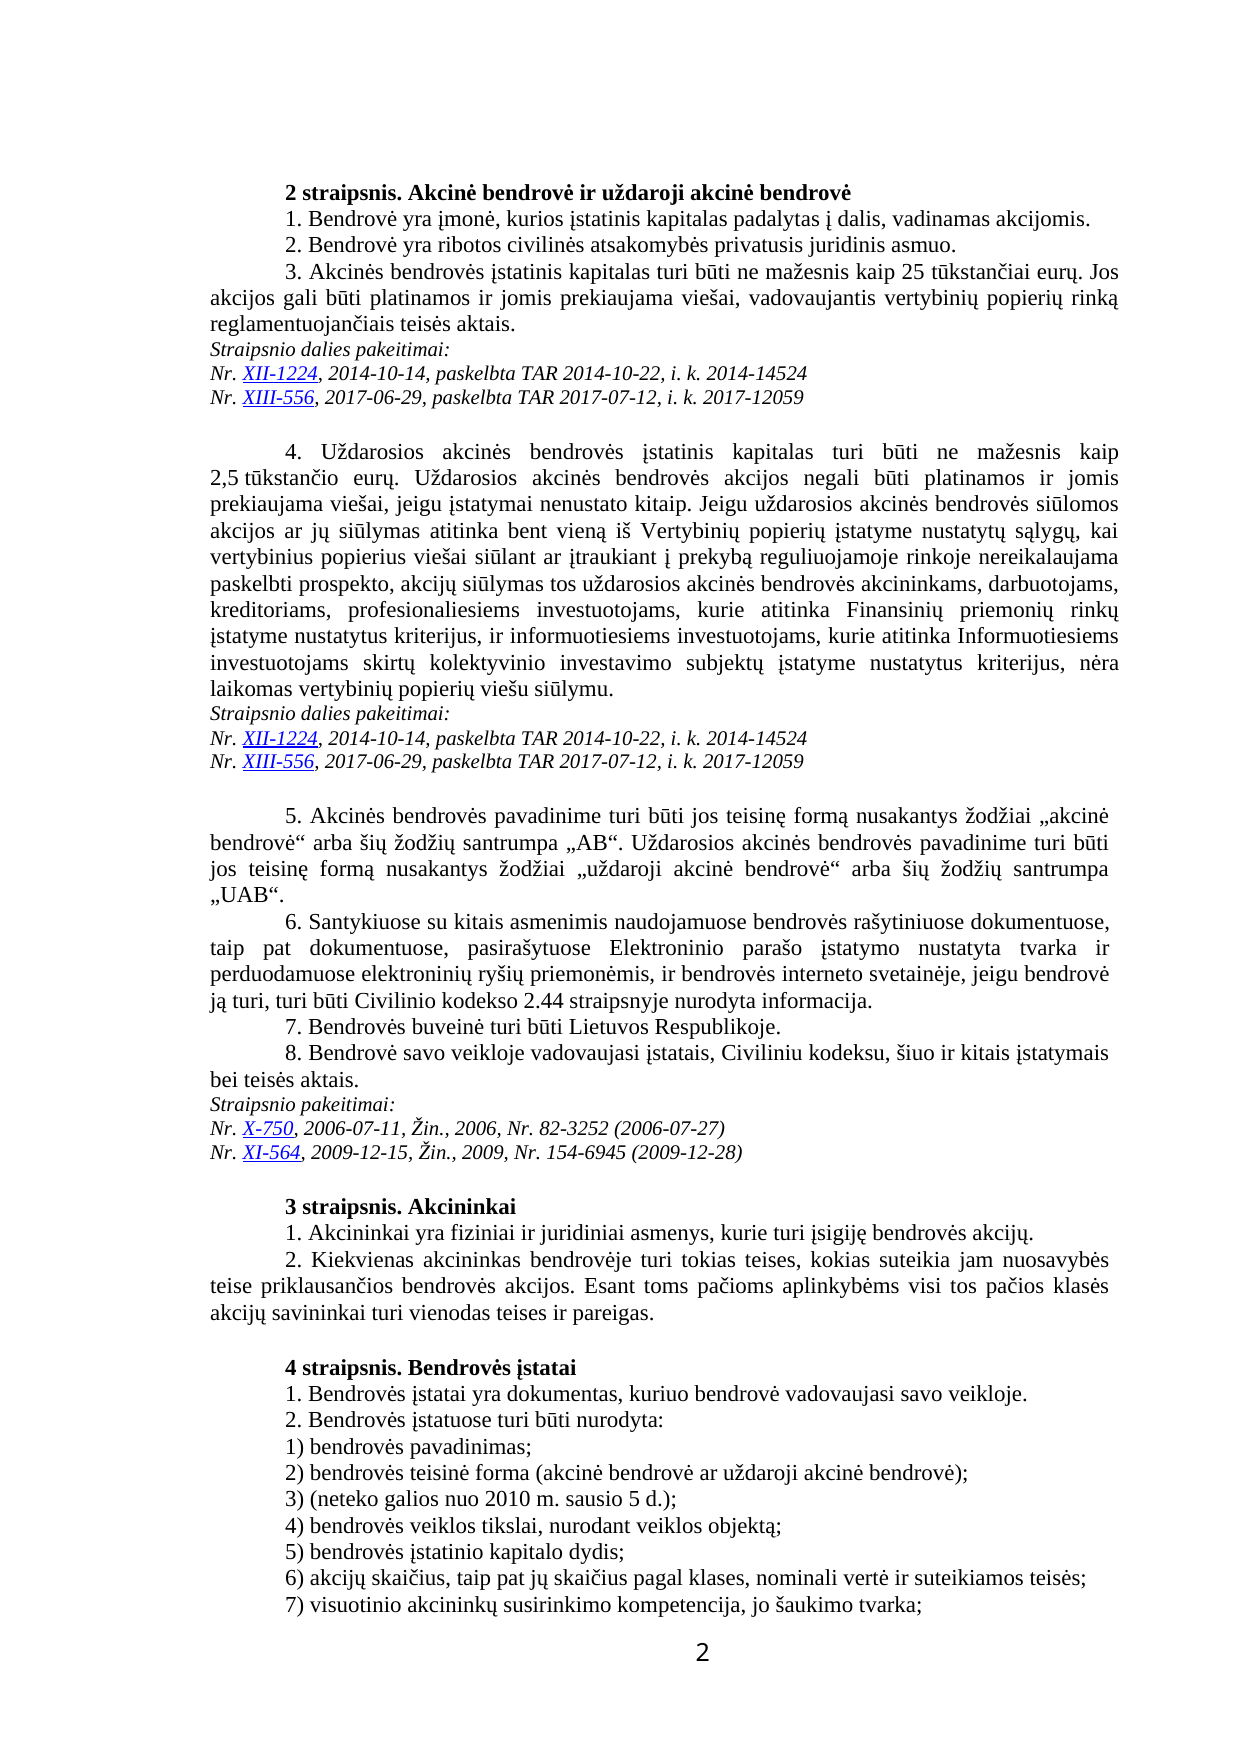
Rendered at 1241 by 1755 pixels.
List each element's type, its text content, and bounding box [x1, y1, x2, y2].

text Nr. XIII-556, 2017-06-29, paskelbta TAR 2017-07-12, i. k. 2017-12059 [210, 385, 1120, 409]
text Nr. XII-1224, 2014-10-14, paskelbta TAR 2014-10-22, i. k. 2014-14524 [210, 361, 1120, 385]
text Nr. XIII-556, 2017-06-29, paskelbta TAR 2017-07-12, i. k. 2017-12059 [210, 749, 1120, 773]
text Nr. XI-564, 2009-12-15, Žin., 2009, Nr. 154-6945 (2009-12-28) [210, 1140, 1120, 1164]
text 3. Akcinės bendrovės įstatinis kapitalas turi būti ne mažesnis kaip 25 tūkstančiai eurų. Jos akcijos gali būti platinamos ir jomis prekiaujama viešai, vadovaujantis vertybinių popierių rinką reglamentuojančiais teisės aktais. [210, 258, 1120, 337]
text Straipsnio pakeitimai: [210, 1092, 1111, 1116]
text 4) bendrovės veiklos tikslai, nurodant veiklos objektą; [210, 1512, 1111, 1538]
text 5) bendrovės įstatinio kapitalo dydis; [210, 1538, 1111, 1564]
text 8. Bendrovė savo veikloje vadovaujasi įstatais, Civiliniu kodeksu, šiuo ir kitais įstatymais bei teisės aktais. [210, 1039, 1111, 1092]
text 7) visuotinio akcininkų susirinkimo kompetencija, jo šaukimo tvarka; [210, 1591, 1111, 1617]
text 1. Bendrovė yra įmonė, kurios įstatinis kapitalas padalytas į dalis, vadinamas akcijomis. [210, 205, 1111, 231]
text 3) (neteko galios nuo 2010 m. sausio 5 d.); [210, 1485, 1111, 1512]
text 1) bendrovės pavadinimas; [210, 1433, 1111, 1459]
text 4 straipsnis. Bendrovės įstatai [210, 1354, 1111, 1380]
text Nr. XII-1224, 2014-10-14, paskelbta TAR 2014-10-22, i. k. 2014-14524 [210, 725, 1120, 749]
text 6. Santykiuose su kitais asmenimis naudojamuose bendrovės rašytiniuose dokumentuose, taip pat dokumentuose, pasirašytuose Elektroninio parašo įstatymo nustatyta tvarka ir perduodamuose elektroninių ryšių priemonėmis, ir bendrovės interneto svetainėje, jeigu bendrovė ją turi, turi būti Civilinio kodekso 2.44 straipsnyje nurodyta informacija. [210, 908, 1111, 1013]
text 2. Bendrovė yra ribotos civilinės atsakomybės privatusis juridinis asmuo. [210, 231, 1111, 258]
text 2. Bendrovės įstatuose turi būti nurodyta: [210, 1406, 1111, 1433]
text 7. Bendrovės buveinė turi būti Lietuvos Respublikoje. [210, 1013, 1111, 1039]
text Nr. X-750, 2006-07-11, Žin., 2006, Nr. 82-3252 (2006-07-27) [210, 1116, 1111, 1140]
text 2. Kiekvienas akcininkas bendrovėje turi tokias teises, kokias suteikia jam nuosavybės teise priklausančios bendrovės akcijos. Esant toms pačioms aplinkybėms visi tos pačios klasės akcijų savininkai turi vienodas teises ir pareigas. [210, 1246, 1111, 1325]
text 5. Akcinės bendrovės pavadinime turi būti jos teisinę formą nusakantys žodžiai „akcinė bendrovė“ arba šių žodžių santrumpa „AB“. Uždarosios akcinės bendrovės pavadinime turi būti jos teisinę formą nusakantys žodžiai „uždaroji akcinė bendrovė“ arba šių žodžių santrumpa „UAB“. [210, 802, 1111, 908]
text Straipsnio dalies pakeitimai: [210, 701, 1120, 725]
text 4. Uždarosios akcinės bendrovės įstatinis kapitalas turi būti ne mažesnis kaip 2,5 tūkstančio eurų. Uždarosios akcinės bendrovės akcijos negali būti platinamos ir jomis prekiaujama viešai, jeigu įstatymai nenustato kitaip. Jeigu uždarosios akcinės bendrovės siūlomos akcijos ar jų siūlymas atitinka bent vieną iš Vertybinių popierių įstatyme nustatytų sąlygų, kai vertybinius popierius viešai siūlant ar įtraukiant į prekybą reguliuojamoje rinkoje nereikalaujama paskelbti prospekto, akcijų siūlymas tos uždarosios akcinės bendrovės akcininkams, darbuotojams, kreditoriams, profesionaliesiems investuotojams, kurie atitinka Finansinių priemonių rinkų įstatyme nustatytus kriterijus, ir informuotiesiems investuotojams, kurie atitinka Informuotiesiems investuotojams skirtų kolektyvinio investavimo subjektų įstatyme nustatytus kriterijus, nėra laikomas vertybinių popierių viešu siūlymu. [210, 438, 1120, 701]
text Straipsnio dalies pakeitimai: [210, 337, 1120, 361]
text 1. Akcininkai yra fiziniai ir juridiniai asmenys, kurie turi įsigiję bendrovės akcijų. [210, 1219, 1111, 1246]
text 1. Bendrovės įstatai yra dokumentas, kuriuo bendrovė vadovaujasi savo veikloje. [210, 1380, 1111, 1406]
text 3 straipsnis. Akcininkai [210, 1193, 1111, 1219]
text 2) bendrovės teisinė forma (akcinė bendrovė ar uždaroji akcinė bendrovė); [210, 1459, 1111, 1485]
text 2 straipsnis. Akcinė bendrovė ir uždaroji akcinė bendrovė [210, 179, 1111, 205]
text 6) akcijų skaičius, taip pat jų skaičius pagal klases, nominali vertė ir suteikiamos teisės; [210, 1564, 1111, 1591]
